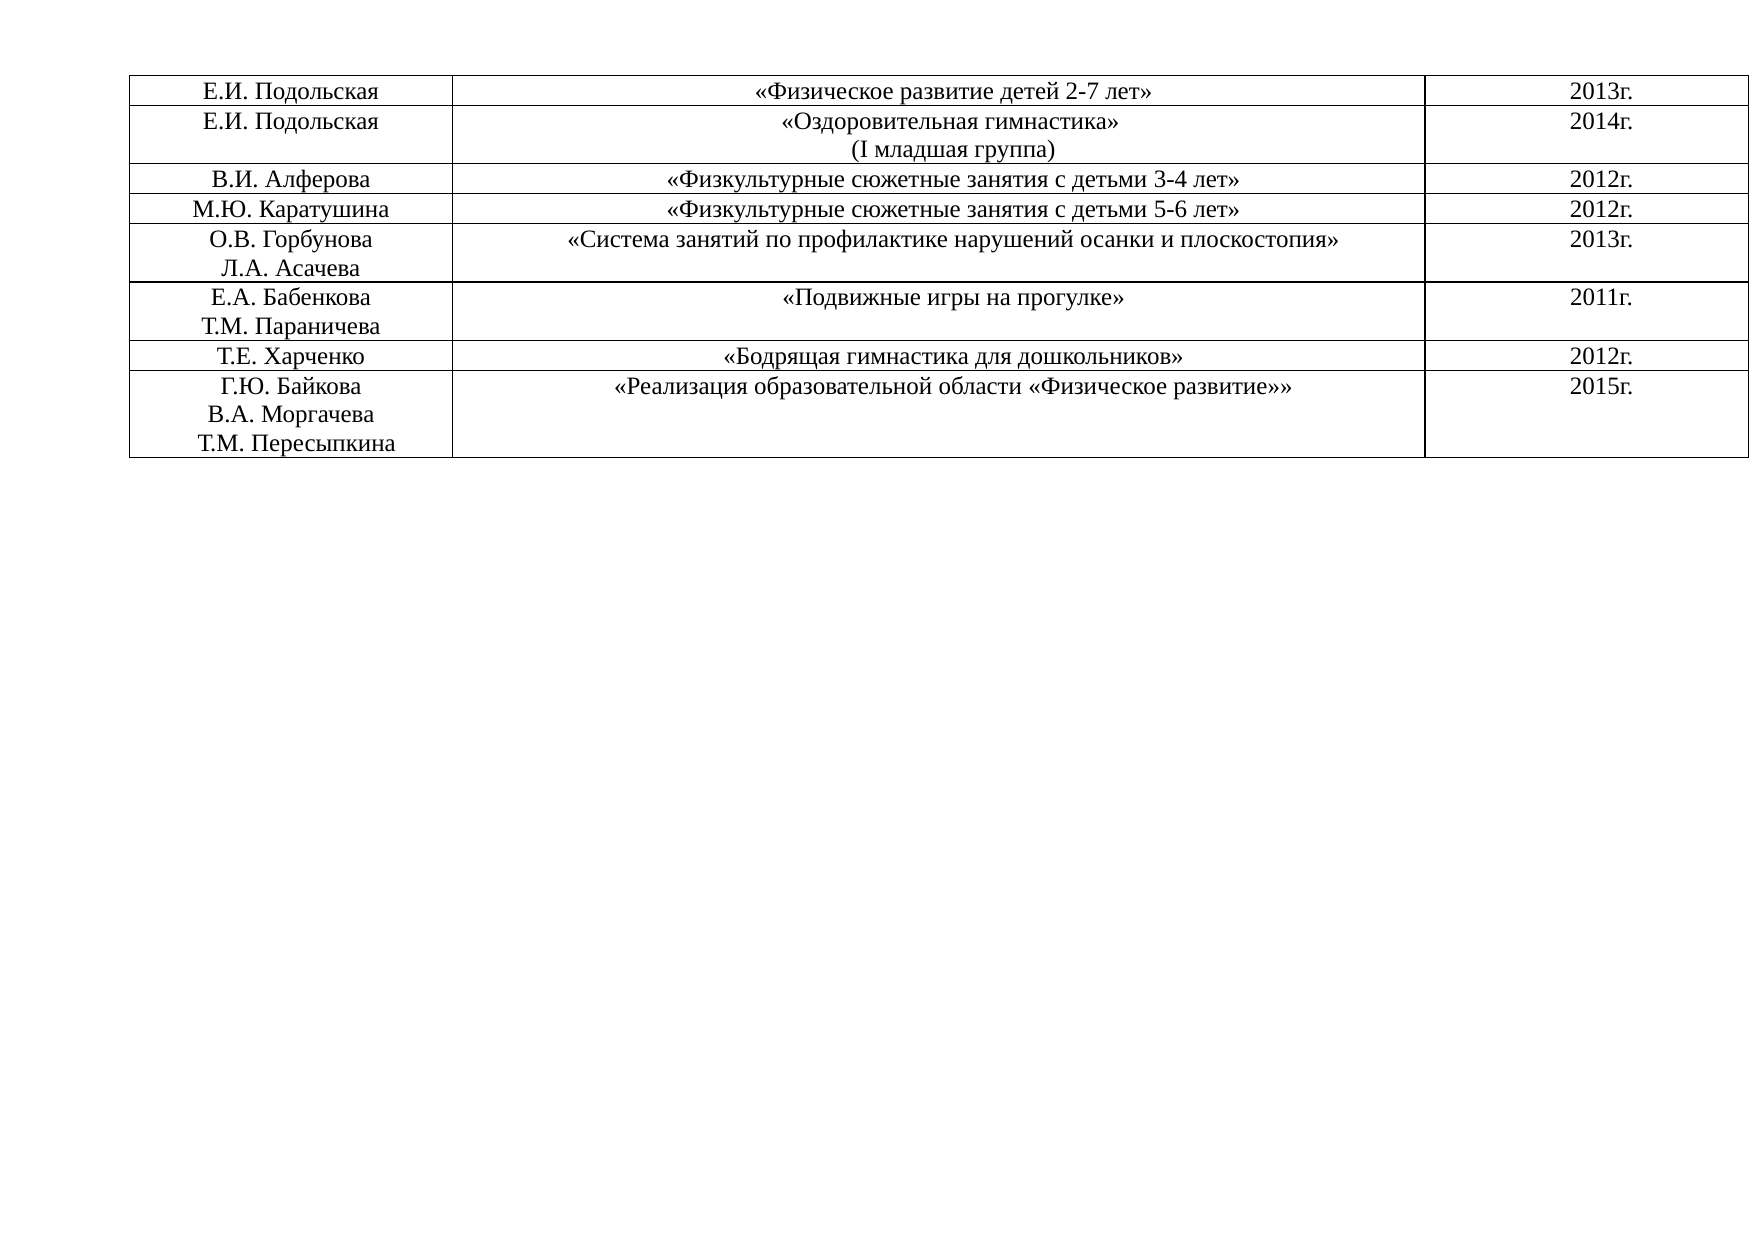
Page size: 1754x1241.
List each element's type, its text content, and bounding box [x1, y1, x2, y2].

table_cell «Система занятий по профилактике нарушений осанки и плоскостопия» [453, 224, 1424, 281]
table_cell М.Ю. Каратушина [130, 194, 452, 223]
table_cell 2012г. [1426, 341, 1748, 370]
table_cell 2015г. [1426, 371, 1748, 457]
table_cell 2011г. [1426, 283, 1748, 340]
table_cell Е.И. Подольская [130, 106, 452, 163]
table_cell «Оздоровительная гимнастика» (I младшая группа) [453, 106, 1424, 163]
table_cell 2012г. [1426, 164, 1748, 193]
table_cell В.И. Алферова [130, 164, 452, 193]
table_cell Т.Е. Харченко [130, 341, 452, 370]
table_cell Г.Ю. Байкова В.А. Моргачева Т.М. Пересыпкина [130, 371, 452, 457]
table_cell «Физкультурные сюжетные занятия с детьми 3-4 лет» [453, 164, 1424, 193]
table_cell О.В. Горбунова Л.А. Асачева [130, 224, 452, 281]
table_cell «Подвижные игры на прогулке» [453, 283, 1424, 340]
table_cell Е.И. Подольская [130, 76, 452, 105]
table_cell 2014г. [1426, 106, 1748, 163]
table_cell «Физическое развитие детей 2-7 лет» [453, 76, 1424, 105]
table_cell 2012г. [1426, 194, 1748, 223]
table_cell «Реализация образовательной области «Физическое развитие»» [453, 371, 1424, 457]
table_cell «Бодрящая гимнастика для дошкольников» [453, 341, 1424, 370]
table_cell 2013г. [1426, 224, 1748, 281]
table_cell Е.А. Бабенкова Т.М. Параничева [130, 283, 452, 340]
table_cell «Физкультурные сюжетные занятия с детьми 5-6 лет» [453, 194, 1424, 223]
table_cell 2013г. [1426, 76, 1748, 105]
